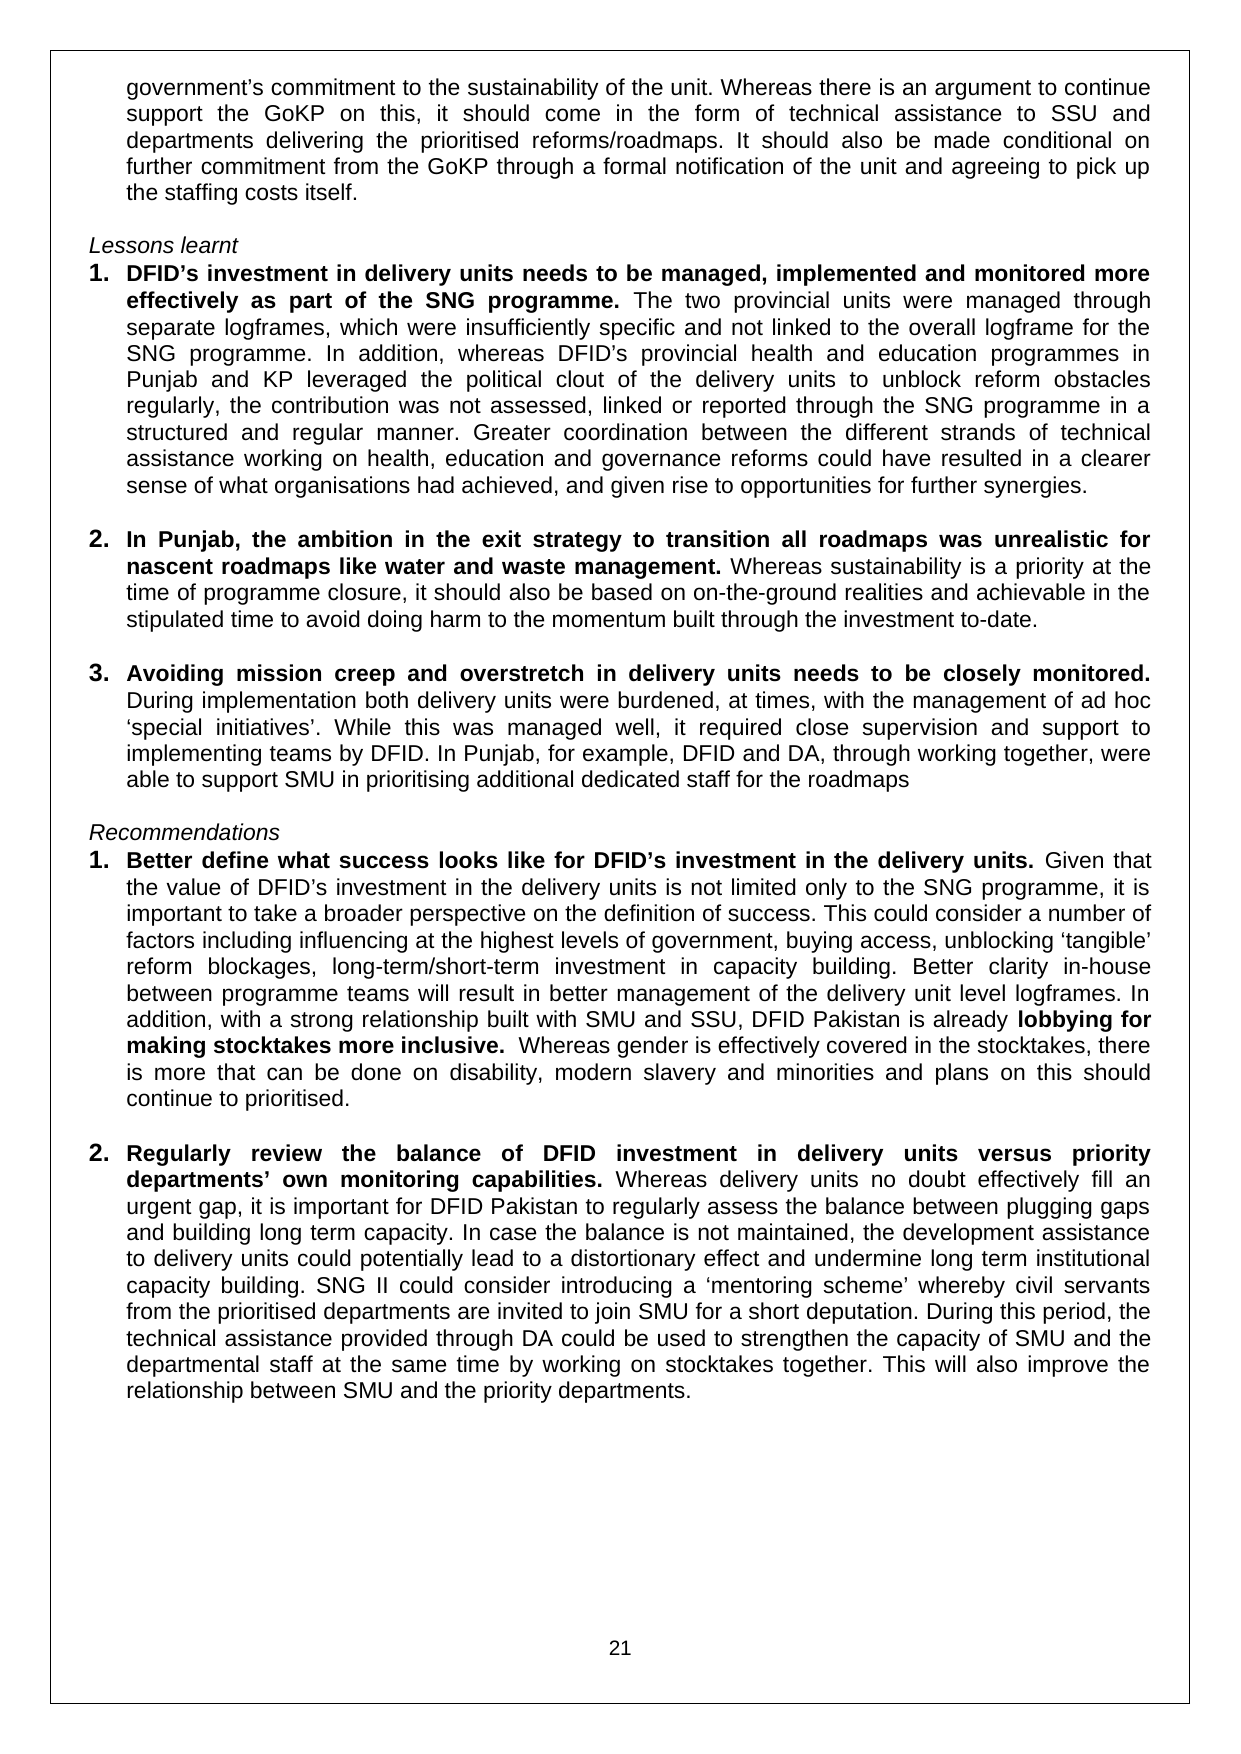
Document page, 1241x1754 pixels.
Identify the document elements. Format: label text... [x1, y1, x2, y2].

text Lessons learnt [89, 232, 1152, 258]
list Better define what success looks like for DFID’s investment in the delivery units. Given that the value of DFID’s investment in the delivery units is not limited only to the SNG programme, it is important to take a broader perspective on the definition of success. This could consider a number of factors including influencing at the highest levels of government, buying access, unblocking ‘tangible’ reform blockages, long-term/short-term investment in capacity building. Better clarity in-house between programme teams will result in better management of the delivery unit level logframes. In addition, with a strong relationship built with SMU and SSU, DFID Pakistan is already lobbying for making stocktakes more inclusive. Whereas gender is effectively covered in the stocktakes, there is more that can be done on disability, modern slavery and minorities and plans on this should continue to prioritised. [89, 845, 1152, 1111]
list DFID’s investment in delivery units needs to be managed, implemented and monitored more effectively as part of the SNG programme. The two provincial units were managed through separate logframes, which were insufficiently specific and not linked to the overall logframe for the SNG programme. In addition, whereas DFID’s provincial health and education programmes in Punjab and KP leveraged the political clout of the delivery units to unblock reform obstacles regularly, the contribution was not assessed, linked or reported through the SNG programme in a structured and regular manner. Greater coordination between the different strands of technical assistance working on health, education and governance reforms could have resulted in a clearer sense of what organisations had achieved, and given rise to opportunities for further synergies. [89, 258, 1152, 498]
list government’s commitment to the sustainability of the unit. Whereas there is an argument to continue support the GoKP on this, it should come in the form of technical assistance to SSU and departments delivering the prioritised reforms/roadmaps. It should also be made conditional on further commitment from the GoKP through a formal notification of the unit and agreeing to pick up the staffing costs itself. [89, 74, 1152, 206]
list Regularly review the balance of DFID investment in delivery units versus priority departments’ own monitoring capabilities. Whereas delivery units no doubt effectively fill an urgent gap, it is important for DFID Pakistan to regularly assess the balance between plugging gaps and building long term capacity. In case the balance is not maintained, the development assistance to delivery units could potentially lead to a distortionary effect and undermine long term institutional capacity building. SNG II could consider introducing a ‘mentoring scheme’ whereby civil servants from the prioritised departments are invited to join SMU for a short deputation. During this period, the technical assistance provided through DA could be used to strengthen the capacity of SMU and the departmental staff at the same time by working on stocktakes together. This will also improve the relationship between SMU and the priority departments. [89, 1138, 1152, 1403]
list In Punjab, the ambition in the exit strategy to transition all roadmaps was unrealistic for nascent roadmaps like water and waste management. Whereas sustainability is a priority at the time of programme closure, it should also be based on on-the-ground realities and achievable in the stipulated time to avoid doing harm to the momentum built through the investment to-date. [89, 524, 1152, 632]
text Recommendations [89, 819, 1152, 845]
list Avoiding mission creep and overstretch in delivery units needs to be closely monitored. During implementation both delivery units were burdened, at times, with the management of ad hoc ‘special initiatives’. While this was managed well, it required close supervision and support to implementing teams by DFID. In Punjab, for example, DFID and DA, through working together, were able to support SMU in prioritising additional dedicated staff for the roadmaps [89, 658, 1152, 793]
